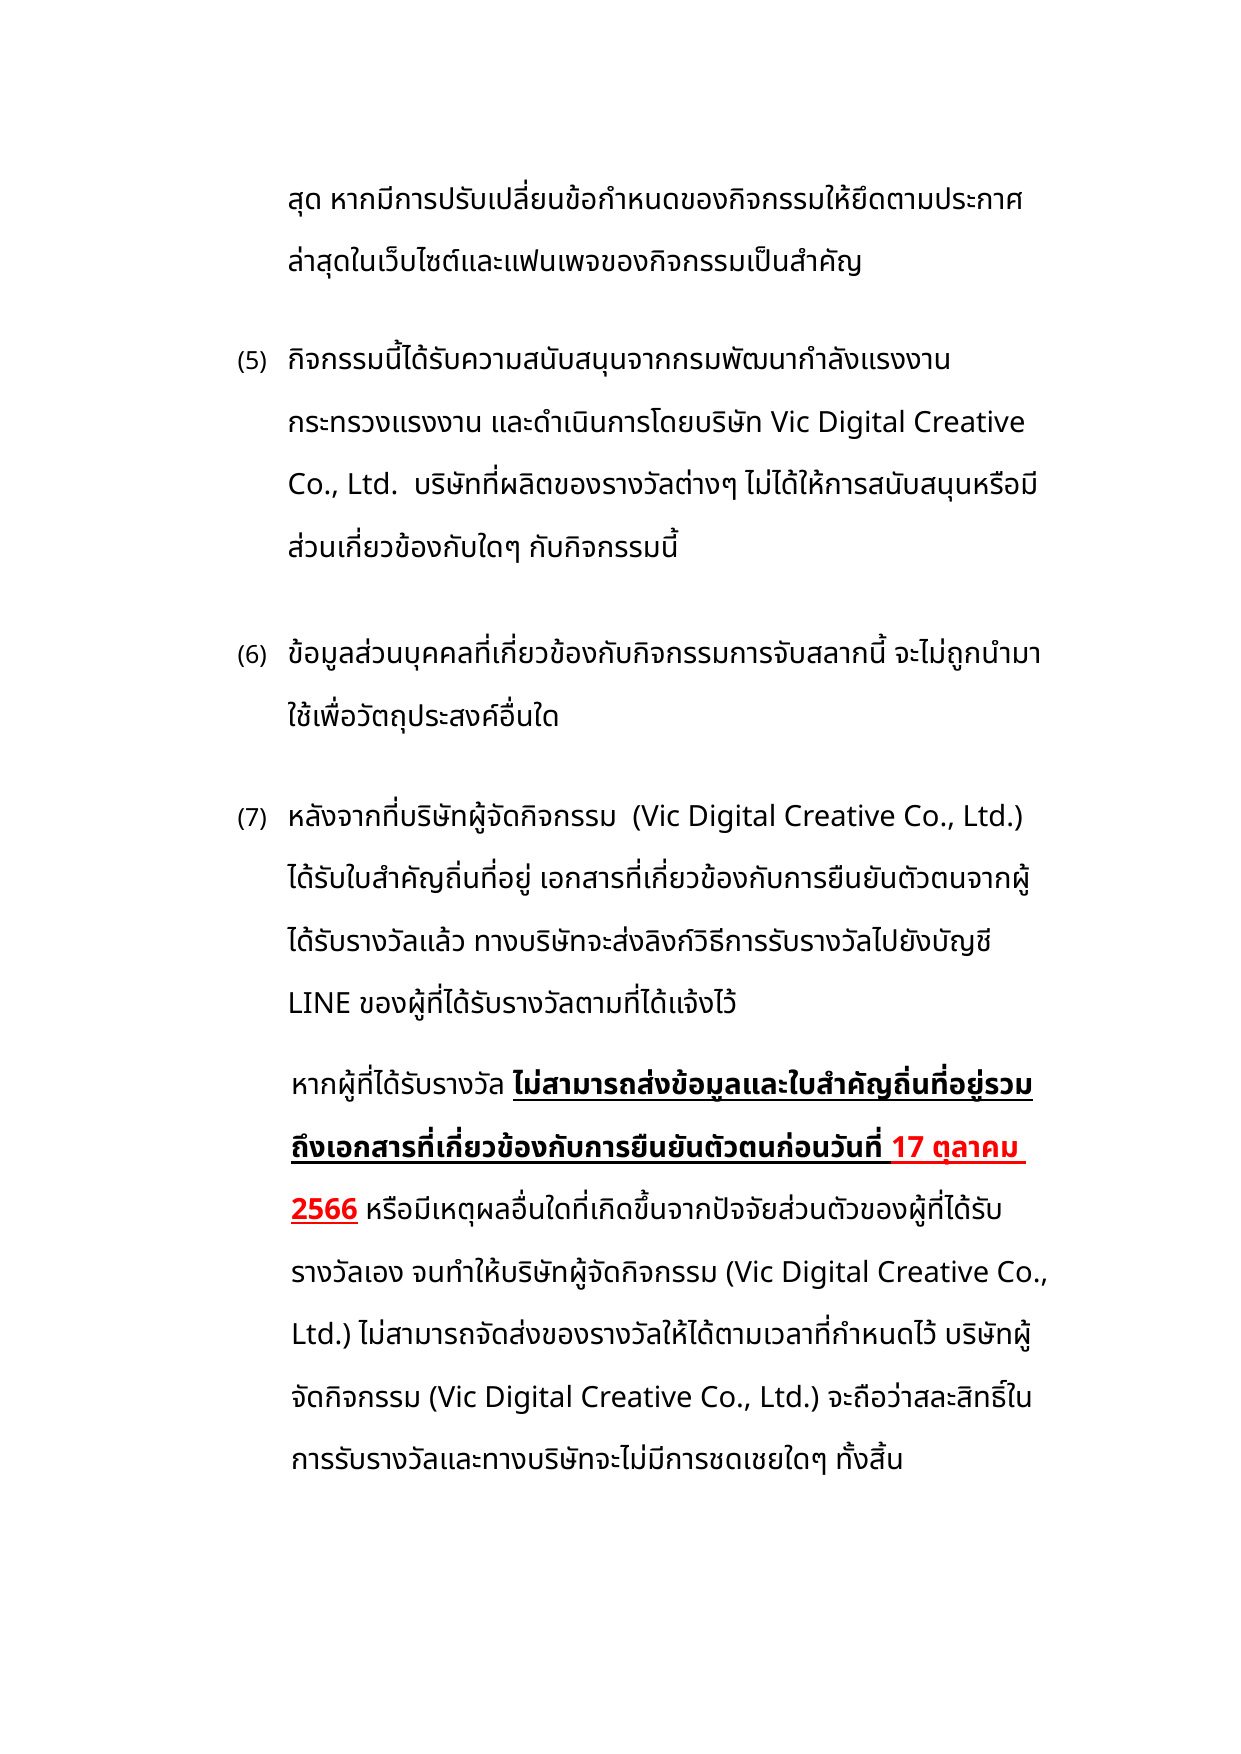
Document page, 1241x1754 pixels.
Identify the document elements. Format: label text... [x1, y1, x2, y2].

list ข้อมูลส่วนบุคคลที่เกี่ยวข้องกับกิจกรรมการจับสลากนี้ จะไม่ถูกนำมาใช้เพื่อวัตถุประสงค์อื่นใด [237, 613, 1053, 738]
list กิจกรรมนี้ได้รับความสนับสนุนจากกรมพัฒนากำลังแรงงาน กระทรวงแรงงาน และดำเนินการโดยบริษัท Vic Digital Creative Co., Ltd. บริษัทที่ผลิตของรางวัลต่างๆ ไม่ได้ให้การสนับสนุนหรือมีส่วนเกี่ยวข้องกับใดๆ กับกิจกรรมนี้ [237, 319, 1053, 569]
list สุด หากมีการปรับเปลี่ยนข้อกำหนดของกิจกรรมให้ยึดตามประกาศล่าสุดในเว็บไซต์และแฟนเพจของกิจกรรมเป็นสำคัญ [237, 159, 1053, 284]
text หากผู้ที่ได้รับรางวัล ไม่สามารถส่งข้อมูลและใบสำคัญถิ่นที่อยู่รวมถึงเอกสารที่เกี่ยวข้องกับการยืนยันตัวตนก่อนวันที่ 17 ตุลาคม 2566 หรือมีเหตุผลอื่นใดที่เกิดขึ้นจากปัจจัยส่วนตัวของผู้ที่ได้รับรางวัลเอง จนทำให้บริษัทผู้จัดกิจกรรม (Vic Digital Creative Co., Ltd.) ไม่สามารถจัดส่งของรางวัลให้ได้ตามเวลาที่กำหนดไว้ บริษัทผู้จัดกิจกรรม (Vic Digital Creative Co., Ltd.) จะถือว่าสละสิทธิ์ในการรับรางวัลและทางบริษัทจะไม่มีการชดเชยใดๆ ทั้งสิ้น [291, 1044, 1053, 1482]
list หลังจากที่บริษัทผู้จัดกิจกรรม (Vic Digital Creative Co., Ltd.) ได้รับใบสำคัญถิ่นที่อยู่ เอกสารที่เกี่ยวข้องกับการยืนยันตัวตนจากผู้ได้รับรางวัลแล้ว ทางบริษัทจะส่งลิงก์วิธีการรับรางวัลไปยังบัญชี LINE ของผู้ที่ได้รับรางวัลตามที่ได้แจ้งไว้ [237, 775, 1053, 1025]
